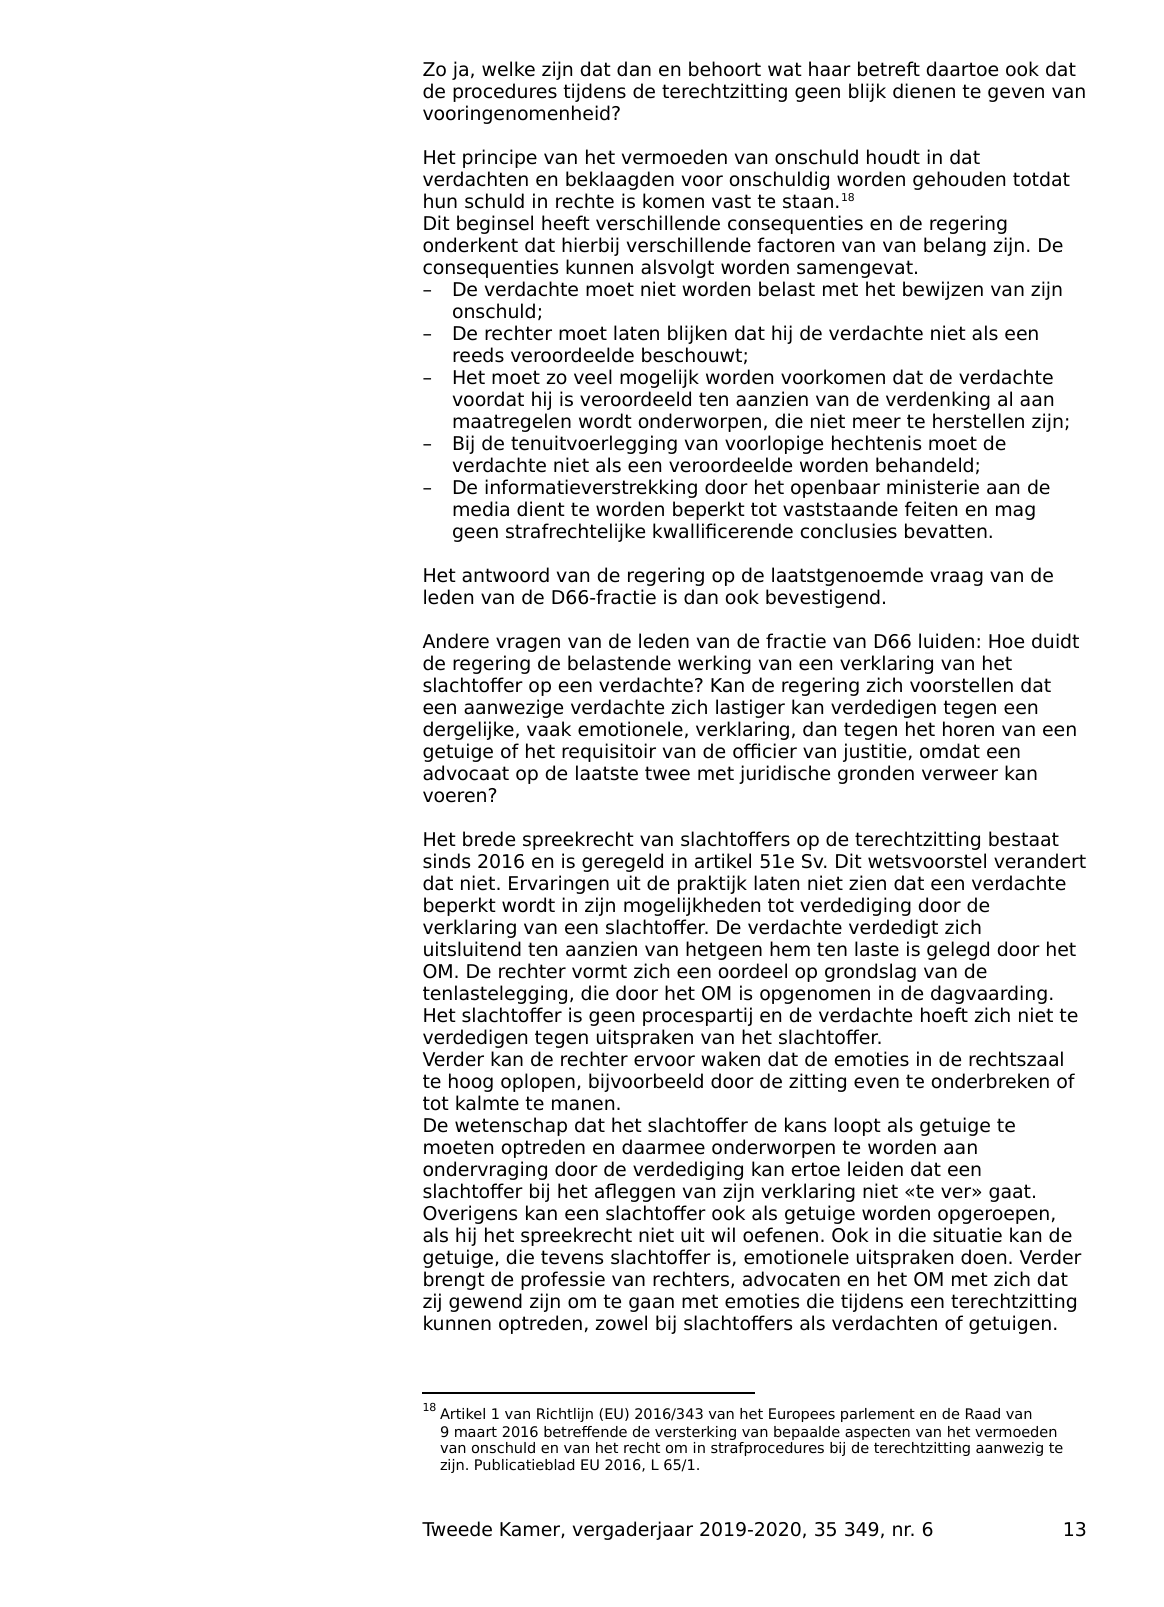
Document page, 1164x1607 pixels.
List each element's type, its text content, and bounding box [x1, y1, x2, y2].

text Zo ja, welke zijn dat dan en behoort wat haar betreft daartoe ook dat de procedures tijdens de terechtzitting geen blijk dienen te geven van vooringenomenheid? [422, 59, 1087, 125]
text Andere vragen van de leden van de fractie van D66 luiden: Hoe duidt de regering de belastende werking van een verklaring van het slachtoffer op een verdachte? Kan de regering zich voorstellen dat een aanwezige verdachte zich lastiger kan verdedigen tegen een dergelijke, vaak emotionele, verklaring, dan tegen het horen van een getuige of het requisitoir van de officier van justitie, omdat een advocaat op de laatste twee met juridische gronden verweer kan voeren? [422, 631, 1087, 807]
text Verder kan de rechter ervoor waken dat de emoties in de rechtszaal te hoog oplopen, bijvoorbeeld door de zitting even te onderbreken of tot kalmte te manen. [422, 1049, 1087, 1115]
text – Het moet zo veel mogelijk worden voorkomen dat de verdachte voordat hij is veroordeeld ten aanzien van de verdenking al aan maatregelen wordt onderworpen, die niet meer te herstellen zijn; [422, 367, 1087, 433]
text Artikel 1 van Richtlijn (EU) 2016/343 van het Europees parlement en de Raad van 9 maart 2016 betreffende de versterking van bepaalde aspecten van het vermoeden van onschuld en van het recht om in strafprocedures bij de terechtzitting aanwezig te zijn. Publicatieblad EU 2016, L 65/1. [422, 1402, 1087, 1474]
text Dit beginsel heeft verschillende consequenties en de regering onderkent dat hierbij verschillende factoren van van belang zijn. De consequenties kunnen alsvolgt worden samengevat. [422, 213, 1087, 279]
text – Bij de tenuitvoerlegging van voorlopige hechtenis moet de verdachte niet als een veroordeelde worden behandeld; [422, 433, 1087, 477]
text Het brede spreekrecht van slachtoffers op de terechtzitting bestaat sinds 2016 en is geregeld in artikel 51e Sv. Dit wetsvoorstel verandert dat niet. Ervaringen uit de praktijk laten niet zien dat een verdachte beperkt wordt in zijn mogelijkheden tot verdediging door de verklaring van een slachtoffer. De verdachte verdedigt zich uitsluitend ten aanzien van hetgeen hem ten laste is gelegd door het OM. De rechter vormt zich een oordeel op grondslag van de tenlastelegging, die door het OM is opgenomen in de dagvaarding. Het slachtoffer is geen procespartij en de verdachte hoeft zich niet te verdedigen tegen uitspraken van het slachtoffer. [422, 829, 1087, 1049]
text Het principe van het vermoeden van onschuld houdt in dat verdachten en beklaagden voor onschuldig worden gehouden totdat hun schuld in rechte is komen vast te staan. [422, 147, 1087, 213]
text – De verdachte moet niet worden belast met het bewijzen van zijn onschuld; [422, 279, 1087, 323]
text Het antwoord van de regering op de laatstgenoemde vraag van de leden van de D66-fractie is dan ook bevestigend. [422, 565, 1087, 609]
text De wetenschap dat het slachtoffer de kans loopt als getuige te moeten optreden en daarmee onderworpen te worden aan ondervraging door de verdediging kan ertoe leiden dat een slachtoffer bij het afleggen van zijn verklaring niet «te ver» gaat. Overigens kan een slachtoffer ook als getuige worden opgeroepen, als hij het spreekrecht niet uit wil oefenen. Ook in die situatie kan de getuige, die tevens slachtoffer is, emotionele uitspraken doen. Verder brengt de professie van rechters, advocaten en het OM met zich dat zij gewend zijn om te gaan met emoties die tijdens een terechtzitting kunnen optreden, zowel bij slachtoffers als verdachten of getuigen. [422, 1115, 1087, 1335]
text – De informatieverstrekking door het openbaar ministerie aan de media dient te worden beperkt tot vaststaande feiten en mag geen strafrechtelijke kwallificerende conclusies bevatten. [422, 477, 1087, 543]
text – De rechter moet laten blijken dat hij de verdachte niet als een reeds veroordeelde beschouwt; [422, 323, 1087, 367]
